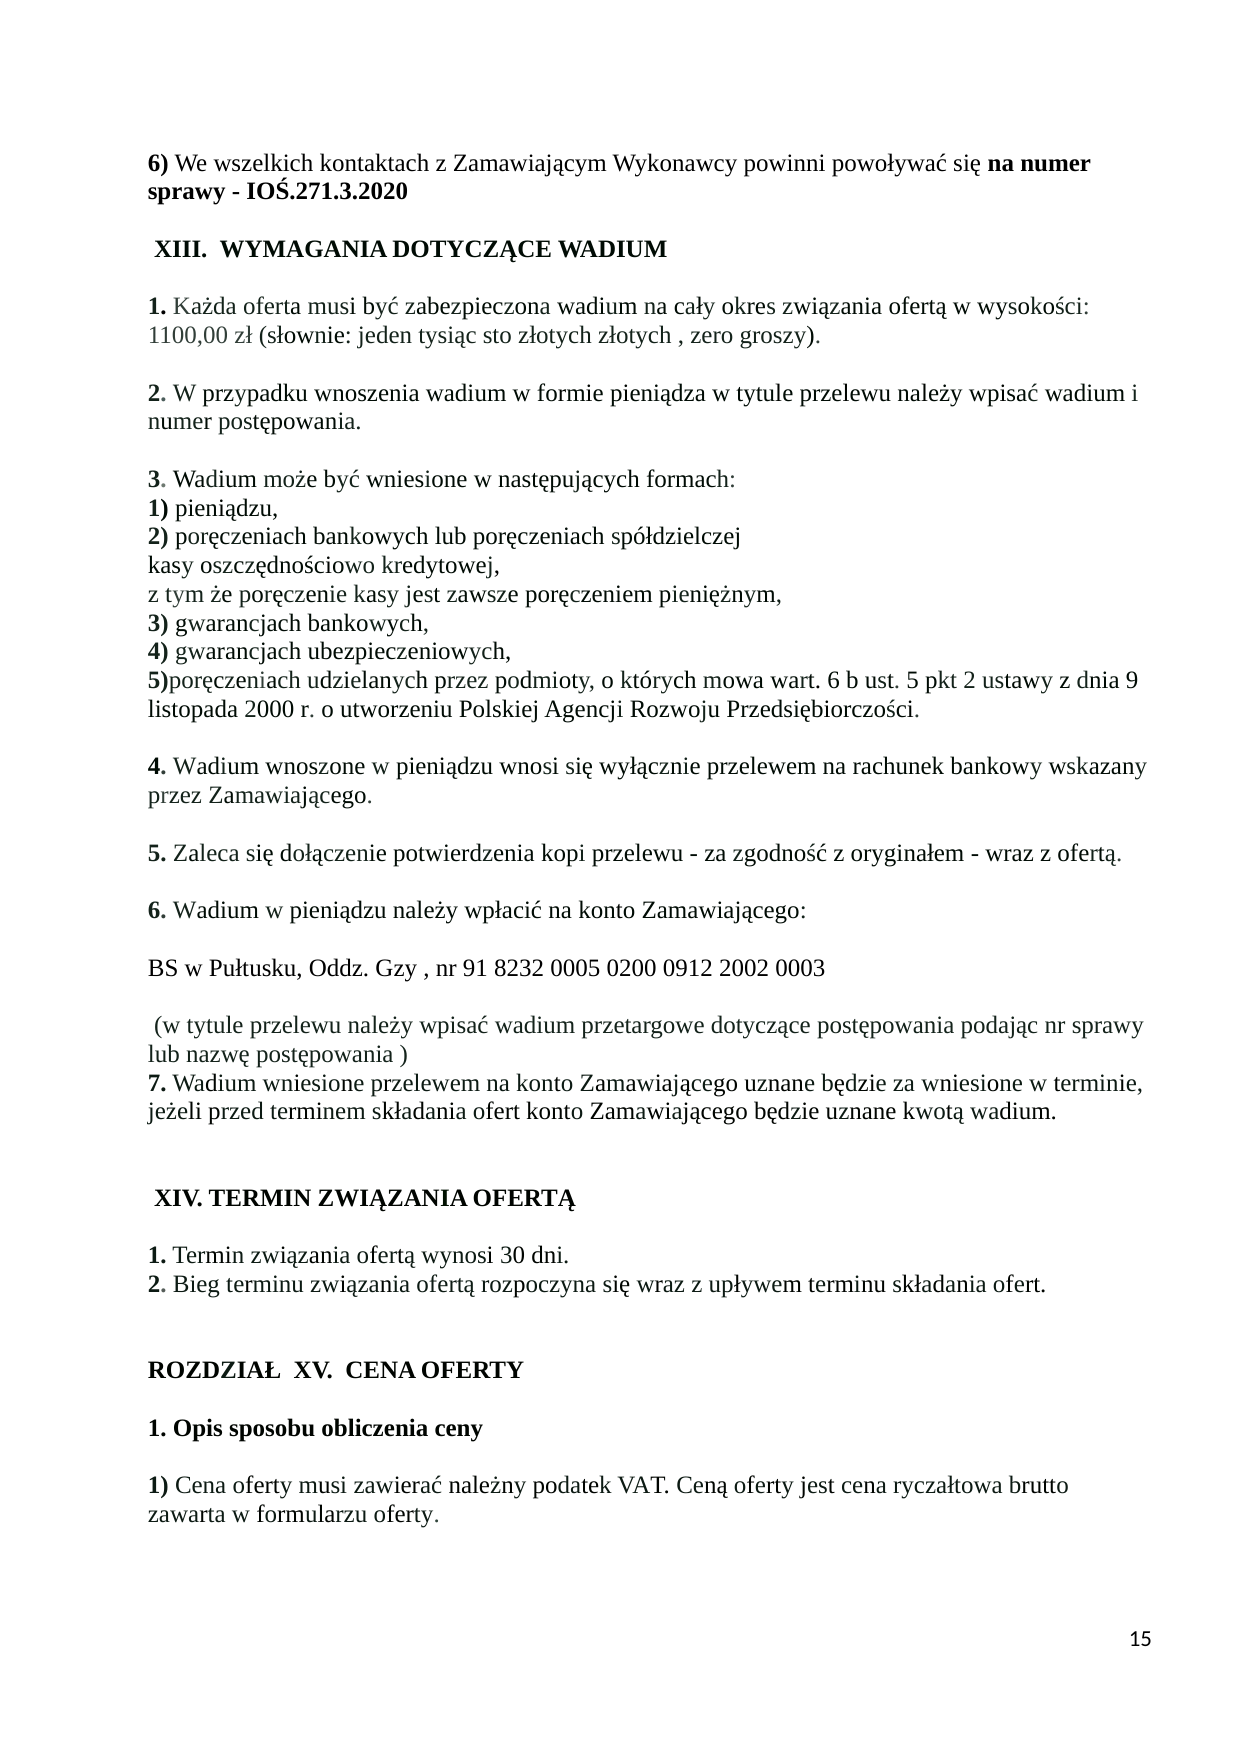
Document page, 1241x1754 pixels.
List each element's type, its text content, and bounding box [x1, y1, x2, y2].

text (w tytule przelewu należy wpisać wadium przetargowe dotyczące postępowania podając nr sprawy lub nazwę postępowania ) [148, 1010, 1152, 1068]
text 4. Wadium wnoszone w pieniądzu wnosi się wyłącznie przelewem na rachunek bankowy wskazany przez Zamawiającego. [148, 751, 1152, 809]
text 2. Bieg terminu związania ofertą rozpoczyna się wraz z upływem terminu składania ofert. [148, 1269, 1152, 1298]
text 4) gwarancjach ubezpieczeniowych, [148, 636, 1152, 665]
text 3) gwarancjach bankowych, [148, 608, 1152, 636]
text XIII. WYMAGANIA DOTYCZĄCE WADIUM [148, 234, 1152, 263]
text 6. Wadium w pieniądzu należy wpłacić na konto Zamawiającego: [148, 895, 1152, 924]
text 6) We wszelkich kontaktach z Zamawiającym Wykonawcy powinni powoływać się na numer sprawy - IOŚ.271.3.2020 [148, 148, 1152, 205]
text 7. Wadium wniesione przelewem na konto Zamawiającego uznane będzie za wniesione w terminie, jeżeli przed terminem składania ofert konto Zamawiającego będzie uznane kwotą wadium. [148, 1068, 1152, 1125]
text 5)poręczeniach udzielanych przez podmioty, o których mowa wart. 6 b ust. 5 pkt 2 ustawy z dnia 9 listopada 2000 r. o utworzeniu Polskiej Agencji Rozwoju Przedsiębiorczości. [148, 665, 1152, 723]
text 1. Opis sposobu obliczenia ceny [148, 1413, 1152, 1441]
text kasy oszczędnościowo kredytowej, [148, 550, 1152, 579]
text 1. Termin związania ofertą wynosi 30 dni. [148, 1240, 1152, 1269]
text 2. W przypadku wnoszenia wadium w formie pieniądza w tytule przelewu należy wpisać wadium i numer postępowania. [148, 378, 1152, 435]
text 5. Zaleca się dołączenie potwierdzenia kopi przelewu - za zgodność z oryginałem - wraz z ofertą. [148, 838, 1152, 866]
text 1) Cena oferty musi zawierać należny podatek VAT. Ceną oferty jest cena ryczałtowa brutto zawarta w formularzu oferty. [148, 1470, 1152, 1528]
text 1. Każda oferta musi być zabezpieczona wadium na cały okres związania ofertą w wysokości: 1100,00 zł (słownie: jeden tysiąc sto złotych złotych , zero groszy). [148, 291, 1152, 349]
text 2) poręczeniach bankowych lub poręczeniach spółdzielczej [148, 521, 1152, 550]
text BS w Pułtusku, Oddz. Gzy , nr 91 8232 0005 0200 0912 2002 0003 [148, 953, 1152, 981]
text ROZDZIAŁ XV. CENA OFERTY [148, 1355, 1152, 1384]
text XIV. TERMIN ZWIĄZANIA OFERTĄ [148, 1183, 1152, 1211]
text 1) pieniądzu, [148, 493, 1152, 521]
text z tym że poręczenie kasy jest zawsze poręczeniem pieniężnym, [148, 579, 1152, 608]
text 3. Wadium może być wniesione w następujących formach: [148, 464, 1152, 493]
